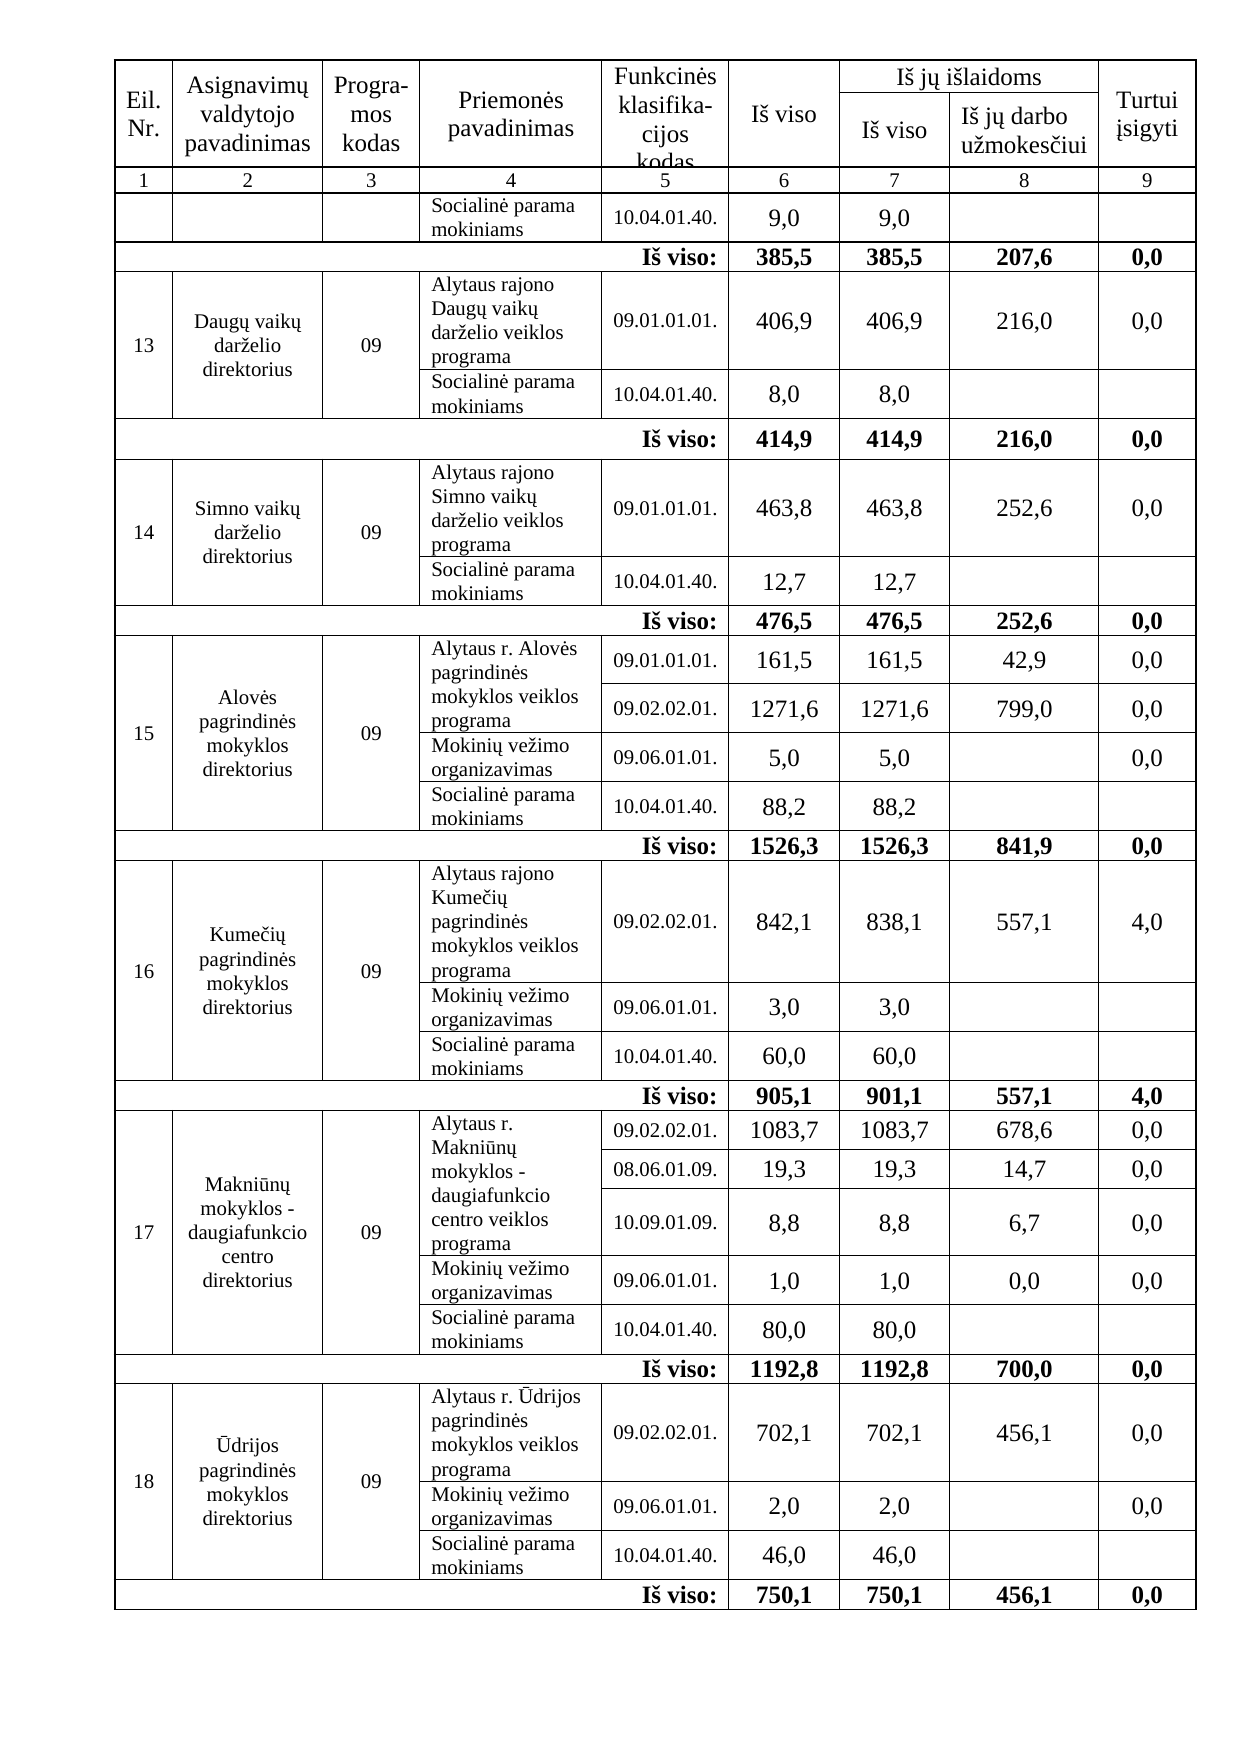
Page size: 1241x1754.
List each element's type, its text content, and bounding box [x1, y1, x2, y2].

table_cell 09.02.02.01. [602, 1384, 728, 1481]
table_header Eil. Nr. [116, 61, 172, 166]
table_cell 10.04.01.40. [602, 1032, 728, 1080]
table_cell 09.02.02.01. [602, 861, 728, 982]
table_cell 09.01.01.01. [602, 460, 728, 556]
table_header Progra-mos kodas [323, 61, 419, 166]
table_cell 09.06.01.01. [602, 1256, 728, 1304]
table_cell Mokinių vežimo organizavimas [420, 983, 601, 1031]
table_cell 19,3 [729, 1150, 839, 1188]
table_cell Socialinė parama mokiniams [420, 782, 601, 830]
table_cell 3,0 [729, 983, 839, 1031]
table_cell 901,1 [840, 1081, 949, 1110]
table_cell 838,1 [840, 861, 949, 982]
table_cell 476,5 [729, 606, 839, 635]
table_cell 463,8 [840, 460, 949, 556]
table_cell 1271,6 [729, 684, 839, 732]
table_cell 10.04.01.40. [602, 1531, 728, 1579]
table_cell [950, 194, 1098, 241]
table_cell Iš viso: [116, 1081, 728, 1110]
table_cell 60,0 [840, 1032, 949, 1080]
table_cell 80,0 [729, 1305, 839, 1353]
table_cell 0,0 [1099, 1111, 1195, 1149]
table_cell 0,0 [1099, 684, 1195, 732]
table_header Iš jų išlaidoms [840, 61, 1098, 92]
table_cell 0,0 [1099, 419, 1195, 458]
table_cell 16 [116, 861, 172, 1080]
table_cell 09.06.01.01. [602, 983, 728, 1031]
table_cell 799,0 [950, 684, 1098, 732]
table_cell 1526,3 [729, 831, 839, 860]
table_cell 216,0 [950, 272, 1098, 368]
table_cell Daugų vaikų darželio direktorius [173, 272, 322, 418]
table_cell 5 [602, 168, 728, 192]
table_cell 456,1 [950, 1384, 1098, 1481]
table_cell 0,0 [1099, 636, 1195, 683]
table_cell 841,9 [950, 831, 1098, 860]
table_cell Mokinių vežimo organizavimas [420, 1256, 601, 1304]
table_cell 19,3 [840, 1150, 949, 1188]
table_cell 14,7 [950, 1150, 1098, 1188]
table_cell 3 [323, 168, 419, 192]
table_cell 46,0 [729, 1531, 839, 1579]
table_cell 1,0 [729, 1256, 839, 1304]
table_cell 252,6 [950, 460, 1098, 556]
table_cell [173, 194, 322, 241]
table_cell 842,1 [729, 861, 839, 982]
table_cell Socialinė parama mokiniams [420, 370, 601, 418]
table_cell 6 [729, 168, 839, 192]
table_cell 2,0 [840, 1482, 949, 1530]
table_cell Alytaus rajono Simno vaikų darželio veiklos programa [420, 460, 601, 556]
table_cell 0,0 [1099, 1580, 1195, 1609]
table_cell 476,5 [840, 606, 949, 635]
table_cell [1099, 1032, 1195, 1080]
table_cell [1099, 370, 1195, 418]
table_cell [323, 194, 419, 241]
table_cell 0,0 [1099, 606, 1195, 635]
table_cell Iš viso [840, 93, 949, 166]
table_cell 88,2 [840, 782, 949, 830]
table_header Funkcinės klasifika-cijos kodas [602, 61, 728, 166]
table_cell 1083,7 [840, 1111, 949, 1149]
table_cell 6,7 [950, 1189, 1098, 1255]
table_cell 0,0 [1099, 1150, 1195, 1188]
table_header Turtui įsigyti [1099, 61, 1195, 166]
table_cell Alytaus r. Ūdrijos pagrindinės mokyklos veiklos programa [420, 1384, 601, 1481]
table_cell 46,0 [840, 1531, 949, 1579]
table_cell 08.06.01.09. [602, 1150, 728, 1188]
table_cell 1,0 [840, 1256, 949, 1304]
table_cell 10.04.01.40. [602, 557, 728, 605]
table_cell 1526,3 [840, 831, 949, 860]
table_cell 5,0 [729, 733, 839, 781]
table_cell 09 [323, 1111, 419, 1353]
table_cell 09 [323, 1384, 419, 1579]
table_cell 17 [116, 1111, 172, 1353]
table_cell Socialinė parama mokiniams [420, 1032, 601, 1080]
table_cell 406,9 [840, 272, 949, 368]
table_cell 0,0 [1099, 1355, 1195, 1383]
table_cell 13 [116, 272, 172, 418]
table_cell Alovės pagrindinės mokyklos direktorius [173, 636, 322, 830]
table_cell [1099, 1531, 1195, 1579]
table_cell 0,0 [1099, 1189, 1195, 1255]
table_cell 0,0 [1099, 460, 1195, 556]
table_cell Socialinė parama mokiniams [420, 1531, 601, 1579]
table_cell 80,0 [840, 1305, 949, 1353]
table_cell [950, 733, 1098, 781]
table_cell 1192,8 [840, 1355, 949, 1383]
table_cell 09.01.01.01. [602, 272, 728, 368]
table_cell 385,5 [729, 243, 839, 271]
table_cell 9,0 [729, 194, 839, 241]
table_cell 463,8 [729, 460, 839, 556]
table_cell 12,7 [729, 557, 839, 605]
table_cell [1099, 557, 1195, 605]
table_cell 7 [840, 168, 949, 192]
table_cell 09 [323, 861, 419, 1080]
table_cell Iš viso: [116, 1580, 728, 1609]
table_cell Kumečių pagrindinės mokyklos direktorius [173, 861, 322, 1080]
table_cell 8,0 [840, 370, 949, 418]
table_cell Socialinė parama mokiniams [420, 194, 601, 241]
table_cell Iš viso: [116, 831, 728, 860]
table_cell [950, 782, 1098, 830]
table_cell 557,1 [950, 861, 1098, 982]
table_cell 8,8 [729, 1189, 839, 1255]
table_cell Alytaus r. Makniūnų mokyklos - daugiafunkcio centro veiklos programa [420, 1111, 601, 1255]
table_cell 09.06.01.01. [602, 1482, 728, 1530]
table_cell 10.04.01.40. [602, 782, 728, 830]
table_cell 8 [950, 168, 1098, 192]
table_cell 1271,6 [840, 684, 949, 732]
table_cell Iš viso: [116, 606, 728, 635]
table_cell 09 [323, 636, 419, 830]
table_cell 557,1 [950, 1081, 1098, 1110]
table_cell 252,6 [950, 606, 1098, 635]
table_cell [950, 1032, 1098, 1080]
table_cell 2 [173, 168, 322, 192]
table_cell [950, 1305, 1098, 1353]
table_cell 0,0 [1099, 1384, 1195, 1481]
table_cell [1099, 782, 1195, 830]
table_cell [1099, 1305, 1195, 1353]
table_cell 4,0 [1099, 861, 1195, 982]
table_cell 09.02.02.01. [602, 1111, 728, 1149]
table_cell 456,1 [950, 1580, 1098, 1609]
table_cell 0,0 [1099, 1482, 1195, 1530]
table_cell Mokinių vežimo organizavimas [420, 733, 601, 781]
table_cell 10.04.01.40. [602, 1305, 728, 1353]
table_cell 414,9 [840, 419, 949, 458]
table_cell 2,0 [729, 1482, 839, 1530]
table_cell Socialinė parama mokiniams [420, 1305, 601, 1353]
table_cell 216,0 [950, 419, 1098, 458]
table_cell 5,0 [840, 733, 949, 781]
table_cell 0,0 [1099, 1256, 1195, 1304]
table_cell [950, 983, 1098, 1031]
table_cell [950, 557, 1098, 605]
table_cell Iš viso: [116, 419, 728, 458]
table_cell 60,0 [729, 1032, 839, 1080]
table_cell [950, 1482, 1098, 1530]
table_cell 3,0 [840, 983, 949, 1031]
table_cell Ūdrijos pagrindinės mokyklos direktorius [173, 1384, 322, 1579]
table_cell 1192,8 [729, 1355, 839, 1383]
table_cell Alytaus rajono Daugų vaikų darželio veiklos programa [420, 272, 601, 368]
table_cell 09.06.01.01. [602, 733, 728, 781]
table_cell Simno vaikų darželio direktorius [173, 460, 322, 605]
table_cell Iš viso: [116, 1355, 728, 1383]
table_cell 14 [116, 460, 172, 605]
table_cell 678,6 [950, 1111, 1098, 1149]
table_cell 88,2 [729, 782, 839, 830]
table_cell [1099, 983, 1195, 1031]
table_cell Iš jų darbo užmokesčiui [950, 93, 1098, 166]
table_cell 385,5 [840, 243, 949, 271]
table_cell 9,0 [840, 194, 949, 241]
table_cell 42,9 [950, 636, 1098, 683]
table_cell Makniūnų mokyklos - daugiafunkcio centro direktorius [173, 1111, 322, 1353]
table_header Iš viso [729, 61, 839, 166]
table_cell 0,0 [1099, 831, 1195, 860]
table_cell 750,1 [840, 1580, 949, 1609]
table_cell 4,0 [1099, 1081, 1195, 1110]
table_cell 12,7 [840, 557, 949, 605]
table_cell 0,0 [1099, 243, 1195, 271]
table_cell Alytaus r. Alovės pagrindinės mokyklos veiklos programa [420, 636, 601, 732]
table_cell 09.01.01.01. [602, 636, 728, 683]
table_header Priemonės pavadinimas [420, 61, 601, 166]
table_cell 09 [323, 460, 419, 605]
table_cell Iš viso: [116, 243, 728, 271]
table_cell 406,9 [729, 272, 839, 368]
table_cell 0,0 [1099, 272, 1195, 368]
table_cell 0,0 [950, 1256, 1098, 1304]
table_cell 1083,7 [729, 1111, 839, 1149]
table_cell 09 [323, 272, 419, 418]
table_cell 702,1 [840, 1384, 949, 1481]
table_cell 8,8 [840, 1189, 949, 1255]
table_cell 702,1 [729, 1384, 839, 1481]
table_cell 15 [116, 636, 172, 830]
table_cell 8,0 [729, 370, 839, 418]
table_cell [116, 194, 172, 241]
table_cell 750,1 [729, 1580, 839, 1609]
table_cell 207,6 [950, 243, 1098, 271]
table_cell 4 [420, 168, 601, 192]
table_cell 09.02.02.01. [602, 684, 728, 732]
table_cell Mokinių vežimo organizavimas [420, 1482, 601, 1530]
table_cell 161,5 [840, 636, 949, 683]
table_cell [950, 1531, 1098, 1579]
table_header Asignavimų valdytojo pavadinimas [173, 61, 322, 166]
table_cell 414,9 [729, 419, 839, 458]
table_cell 1 [116, 168, 172, 192]
table_cell Socialinė parama mokiniams [420, 557, 601, 605]
table_cell 9 [1099, 168, 1195, 192]
table_cell 10.09.01.09. [602, 1189, 728, 1255]
table_cell 18 [116, 1384, 172, 1579]
table_cell [1099, 194, 1195, 241]
table_cell 161,5 [729, 636, 839, 683]
table_cell Alytaus rajono Kumečių pagrindinės mokyklos veiklos programa [420, 861, 601, 982]
table_cell 0,0 [1099, 733, 1195, 781]
table_cell 905,1 [729, 1081, 839, 1110]
table_cell 10.04.01.40. [602, 194, 728, 241]
table_cell 700,0 [950, 1355, 1098, 1383]
table_cell 10.04.01.40. [602, 370, 728, 418]
table_cell [950, 370, 1098, 418]
